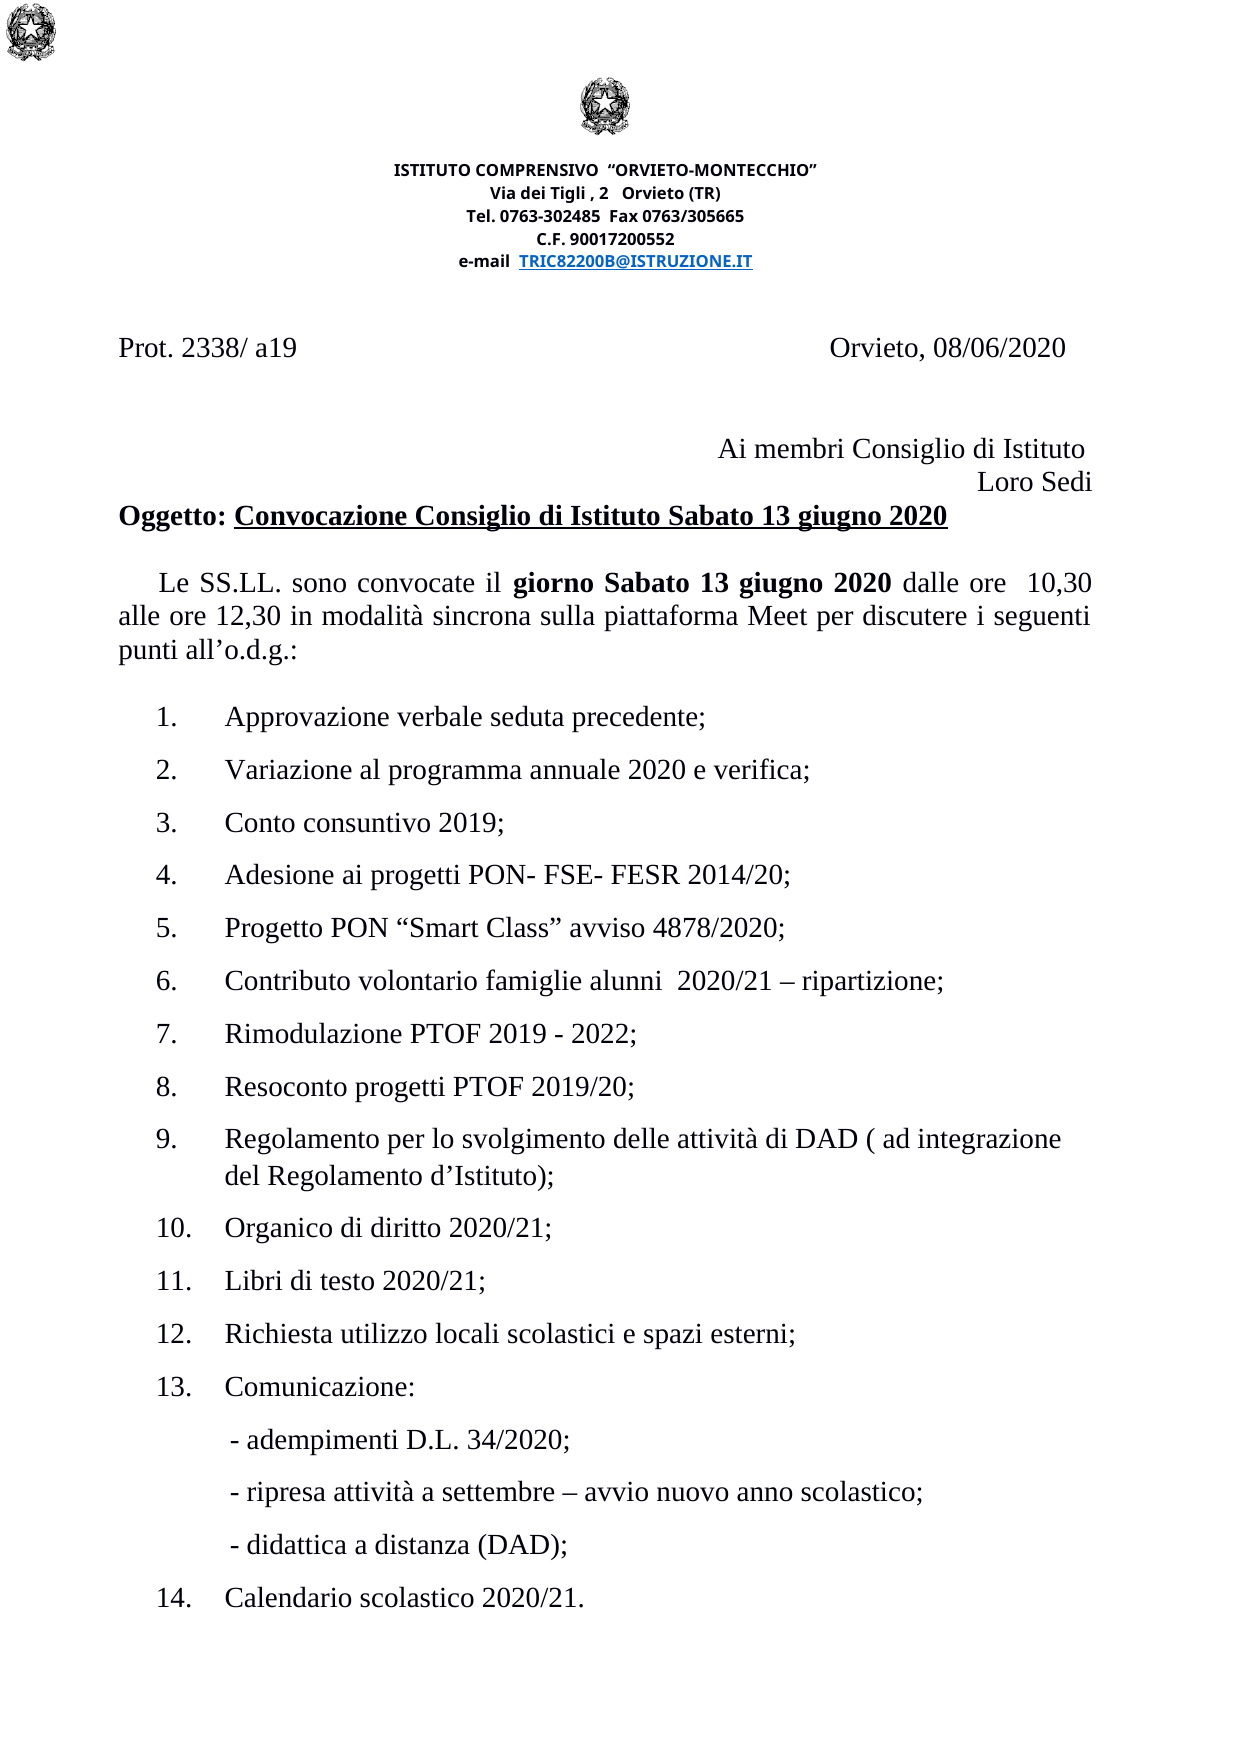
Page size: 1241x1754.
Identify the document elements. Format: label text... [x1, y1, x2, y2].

list - didattica a distanza (DAD); [193, 1527, 1093, 1561]
list Rimodulazione PTOF 2019 - 2022; [156, 1016, 1093, 1049]
text Prot. 2338/ a19 Orvieto, 08/06/2020 [118, 330, 1093, 364]
list Progetto PON “Smart Class” avviso 4878/2020; [156, 910, 1093, 944]
list Contributo volontario famiglie alunni 2020/21 – ripartizione; [156, 963, 1093, 997]
picture [0, 0, 63, 63]
list Conto consuntivo 2019; [156, 805, 1093, 838]
list Comunicazione: [156, 1369, 1093, 1402]
list Approvazione verbale seduta precedente; [156, 699, 1093, 733]
text Ai membri Consiglio di Istituto [118, 397, 1093, 464]
list Regolamento per lo svolgimento delle attività di DAD ( ad integrazione del Regolamento d’Istituto); [156, 1122, 1093, 1191]
list Libri di testo 2020/21; [156, 1263, 1093, 1297]
list Calendario scolastico 2020/21. [156, 1580, 1093, 1614]
list - adempimenti D.L. 34/2020; [193, 1422, 1093, 1455]
list Variazione al programma annuale 2020 e verifica; [156, 752, 1093, 785]
text Oggetto: Convocazione Consiglio di Istituto Sabato 13 giugno 2020 [118, 498, 1093, 531]
text Loro Sedi [118, 464, 1093, 498]
list Adesione ai progetti PON- FSE- FESR 2014/20; [156, 857, 1093, 891]
text Le SS.LL. sono convocate il giorno Sabato 13 giugno 2020 dalle ore 10,30 alle ore 12,30 in modalità sincrona sulla piattaforma Meet per discutere i seguenti punti all’o.d.g.: [118, 565, 1093, 666]
list Organico di diritto 2020/21; [156, 1211, 1093, 1244]
picture [574, 73, 637, 137]
list Resoconto progetti PTOF 2019/20; [156, 1069, 1093, 1102]
list Richiesta utilizzo locali scolastici e spazi esterni; [156, 1316, 1093, 1350]
list - ripresa attività a settembre – avvio nuovo anno scolastico; [193, 1474, 1093, 1508]
